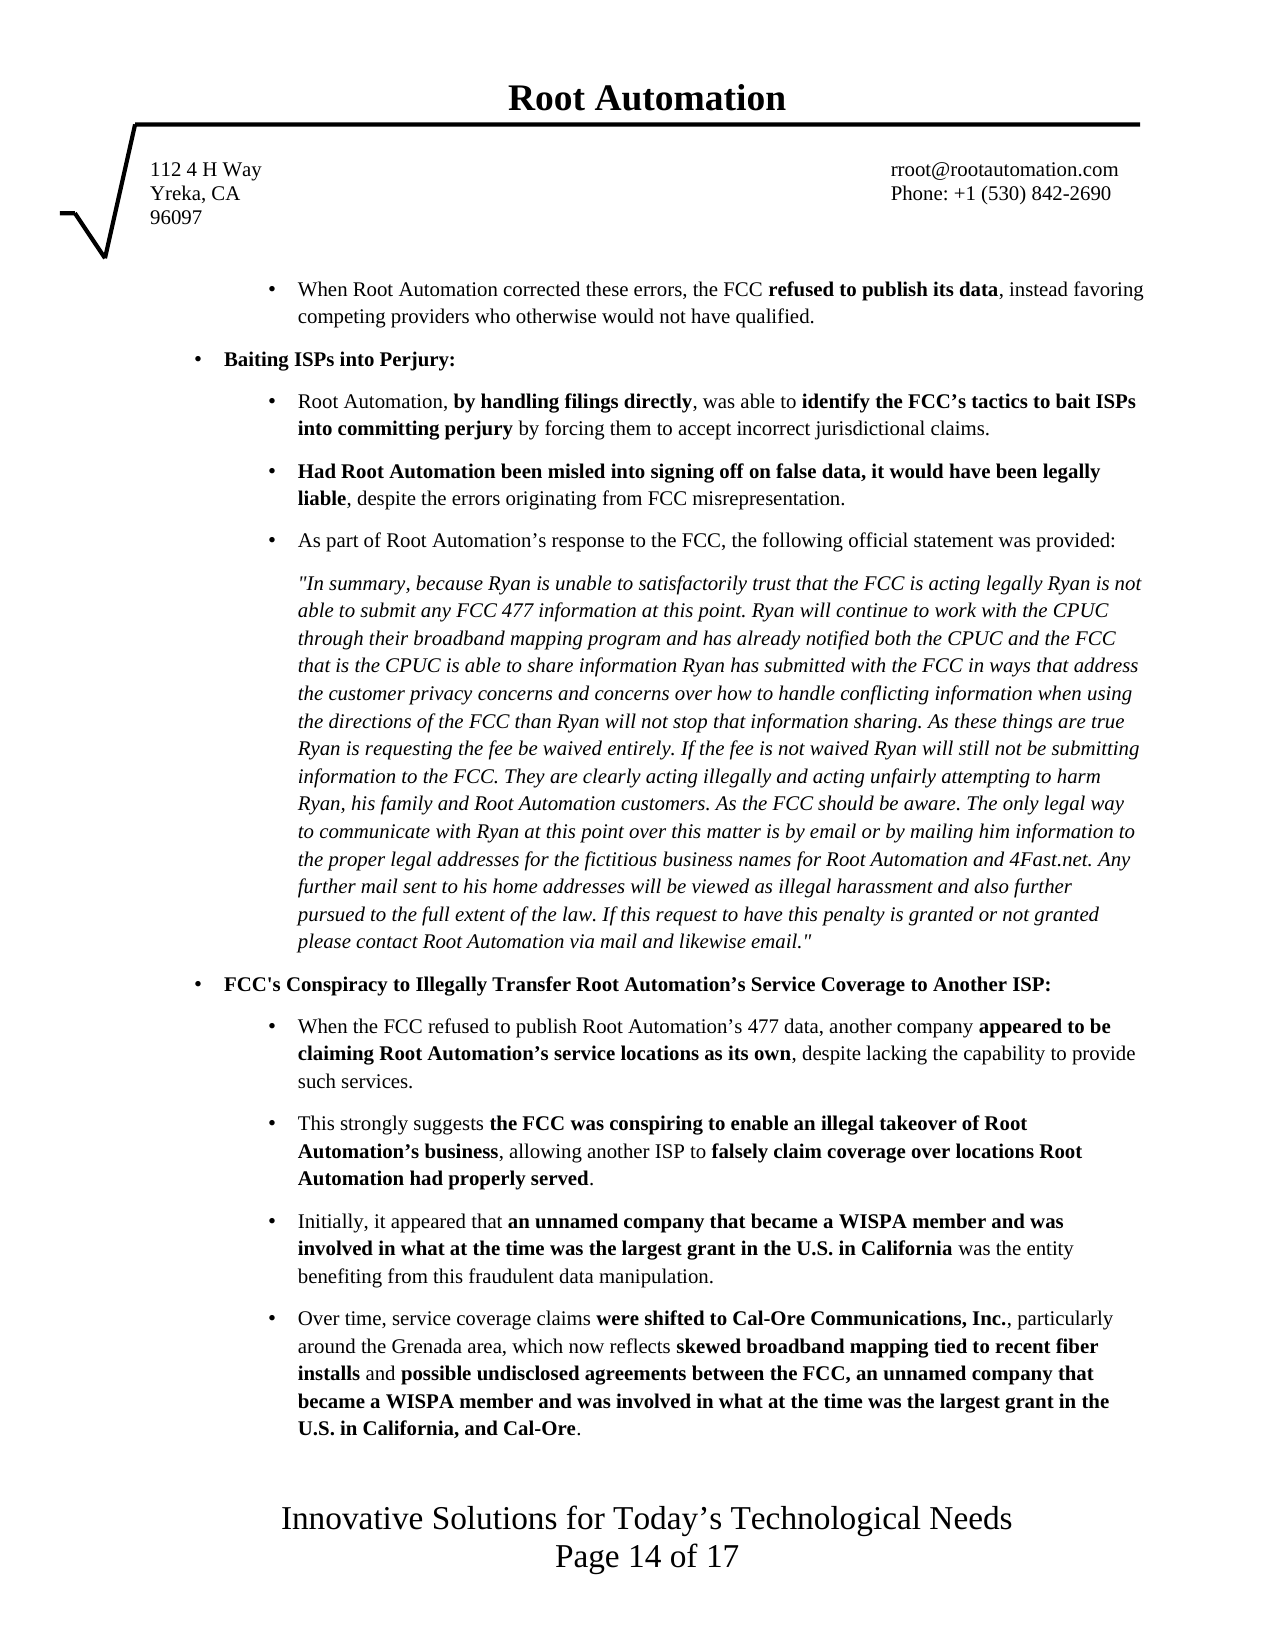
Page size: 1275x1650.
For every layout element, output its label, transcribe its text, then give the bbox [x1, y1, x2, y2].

list "In summary, because Ryan is unable to satisfactorily trust that the FCC is acting legally Ryan is not able to submit any FCC 477 information at this point. Ryan will continue to work with the CPUC through their broadband mapping program and has already notified both the CPUC and the FCC that is the CPUC is able to share information Ryan has submitted with the FCC in ways that address the customer privacy concerns and concerns over how to handle conflicting information when using the directions of the FCC than Ryan will not stop that information sharing. As these things are true Ryan is requesting the fee be waived entirely. If the fee is not waived Ryan will still not be submitting information to the FCC. They are clearly acting illegally and acting unfairly attempting to harm Ryan, his family and Root Automation customers. As the FCC should be aware. The only legal way to communicate with Ryan at this point over this matter is by email or by mailing him information to the proper legal addresses for the fictitious business names for Root Automation and 4Fast.net. Any further mail sent to his home addresses will be viewed as illegal harassment and also further pursued to the full extent of the law. If this request to have this penalty is granted or not granted please contact Root Automation via mail and likewise email." [268, 571, 1144, 953]
list FCC's Conspiracy to Illegally Transfer Root Automation’s Service Coverage to Another ISP: [194, 972, 1144, 996]
list Initially, it appeared that an unnamed company that became a WISPA member and was involved in what at the time was the largest grant in the U.S. in California was the entity benefiting from this fraudulent data manipulation. [268, 1208, 1144, 1288]
list As part of Root Automation’s response to the FCC, the following official statement was provided: [268, 528, 1144, 552]
list Over time, service coverage claims were shifted to Cal-Ore Communications, Inc., particularly around the Grenada area, which now reflects skewed broadband mapping tied to recent fiber installs and possible undisclosed agreements between the FCC, an unnamed company that became a WISPA member and was involved in what at the time was the largest grant in the U.S. in California, and Cal-Ore. [268, 1306, 1144, 1440]
list When Root Automation corrected these errors, the FCC refused to publish its data, instead favoring competing providers who otherwise would not have qualified. [268, 277, 1144, 328]
list Root Automation, by handling filings directly, was able to identify the FCC’s tactics to bait ISPs into committing perjury by forcing them to accept incorrect jurisdictional claims. [268, 389, 1144, 440]
list This strongly suggests the FCC was conspiring to enable an illegal takeover of Root Automation’s business, allowing another ISP to falsely claim coverage over locations Root Automation had properly served. [268, 1111, 1144, 1190]
list When the FCC refused to publish Root Automation’s 477 data, another company appeared to be claiming Root Automation’s service locations as its own, despite lacking the capability to provide such services. [268, 1014, 1144, 1093]
list Had Root Automation been misled into signing off on false data, it would have been legally liable, despite the errors originating from FCC misrepresentation. [268, 458, 1144, 510]
list Baiting ISPs into Perjury: [194, 347, 1144, 371]
